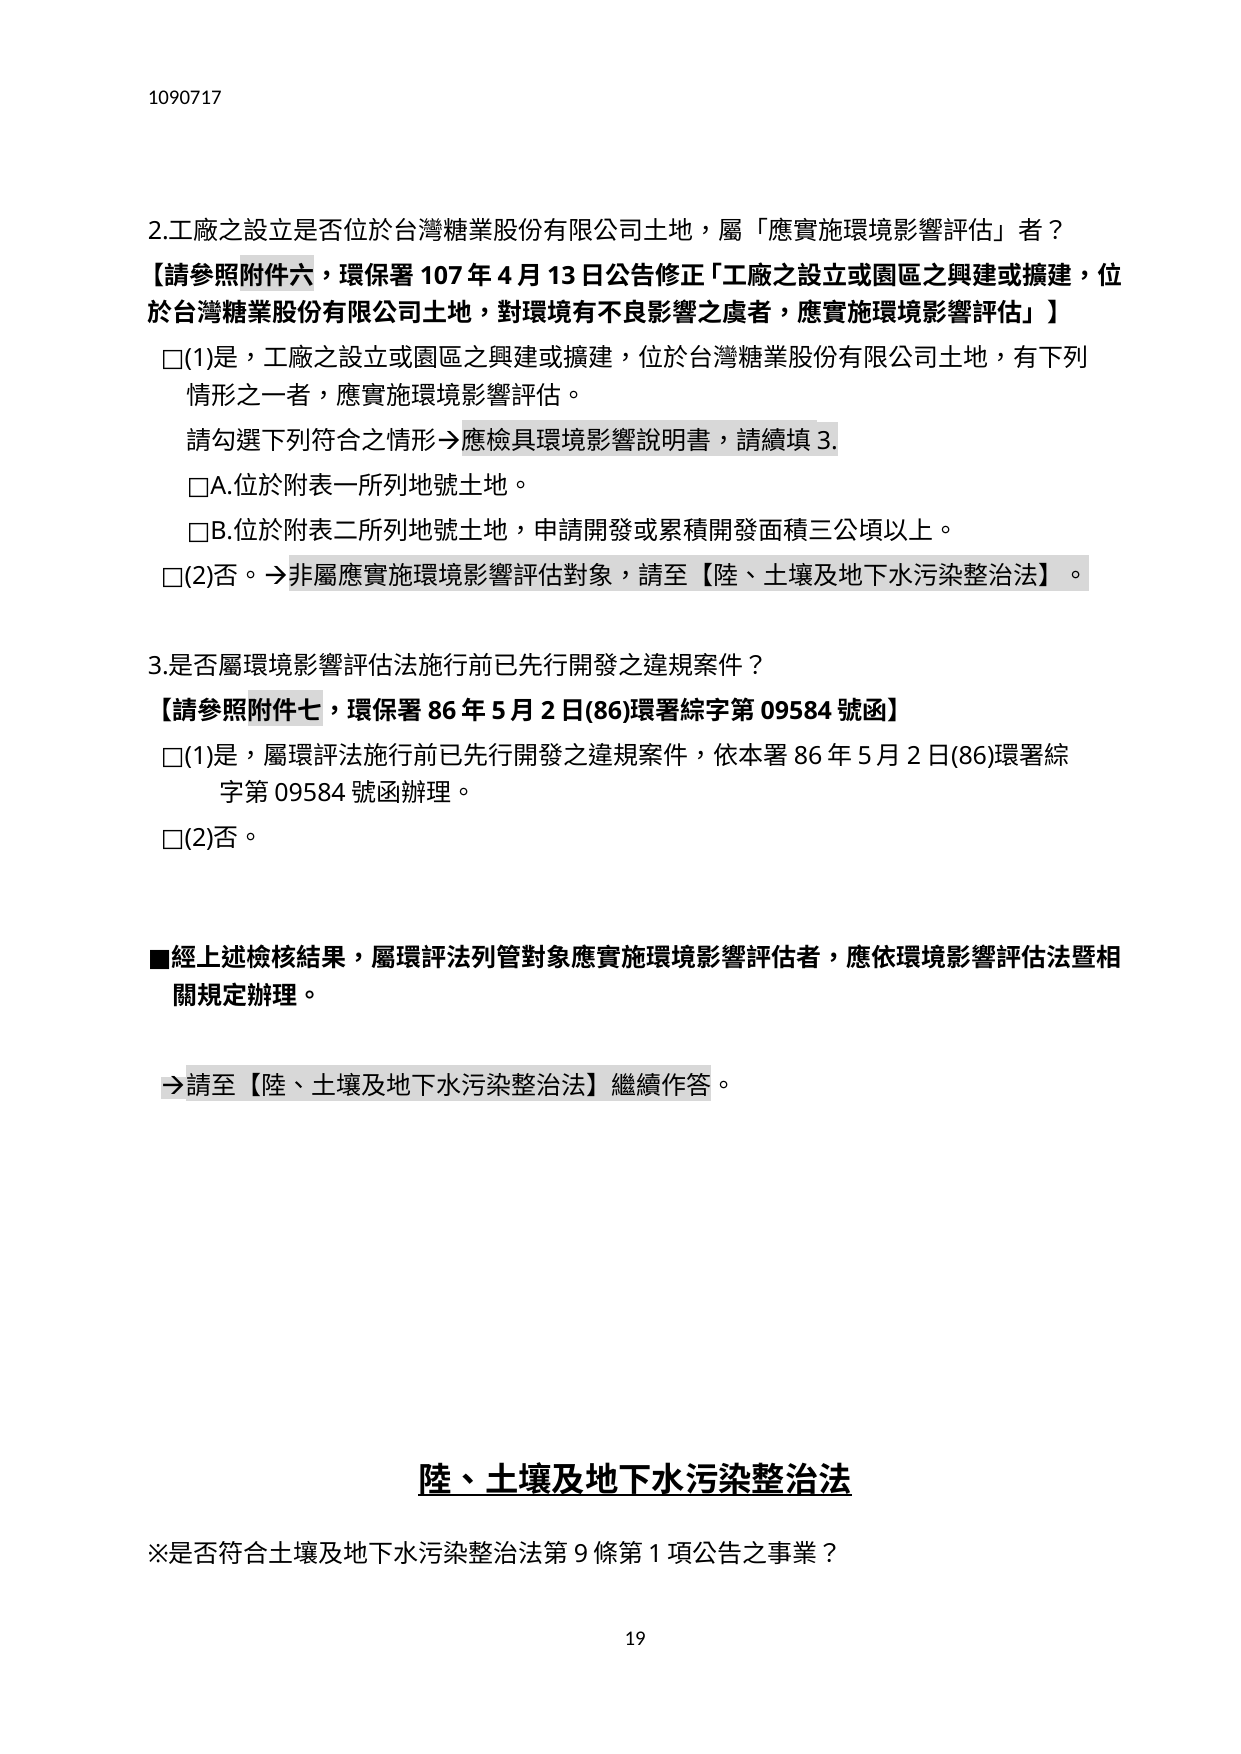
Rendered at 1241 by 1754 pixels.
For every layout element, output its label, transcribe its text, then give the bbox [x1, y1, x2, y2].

text □(1)是，屬環評法施行前已先行開發之違規案件，依本署86年5月2日(86)環署綜 字第09584號函辦理。 [148, 734, 1122, 809]
text □(2)否。非屬應實施環境影響評估對象，請至【陸、土壤及地下水污染整治法】。 [148, 554, 1122, 592]
text 【請參照附件六，環保署107年4月13日公告修正「工廠之設立或園區之興建或擴建，位於台灣糖業股份有限公司土地，對環境有不良影響之虞者，應實施環境影響評估」】 [148, 254, 1122, 329]
text □(2)否。 [148, 817, 1122, 854]
text 3.是否屬環境影響評估法施行前已先行開發之違規案件？ [148, 644, 1122, 682]
text □B.位於附表二所列地號土地，申請開發或累積開發面積三公頃以上。 [148, 509, 1122, 547]
text 【請參照附件七，環保署86年5月2日(86)環署綜字第09584號函】 [148, 689, 1122, 727]
text 2.工廠之設立是否位於台灣糖業股份有限公司土地，屬「應實施環境影響評估」者？ [148, 209, 1122, 247]
text □A.位於附表一所列地號土地。 [148, 464, 1122, 502]
text □(1)是，工廠之設立或園區之興建或擴建，位於台灣糖業股份有限公司土地，有下列 情形之一者，應實施環境影響評估。 [148, 337, 1122, 412]
subtitle 陸、土壤及地下水污染整治法 [148, 1439, 1122, 1514]
text ※是否符合土壤及地下水污染整治法第9條第1項公告之事業？ [148, 1533, 1122, 1571]
text 請勾選下列符合之情形應檢具環境影響說明書，請續填3. [148, 419, 1122, 457]
text 請至【陸、土壤及地下水污染整治法】繼續作答。 [148, 1064, 1122, 1102]
text ■經上述檢核結果，屬環評法列管對象應實施環境影響評估者，應依環境影響評估法暨相關規定辦理。 [148, 937, 1122, 1012]
